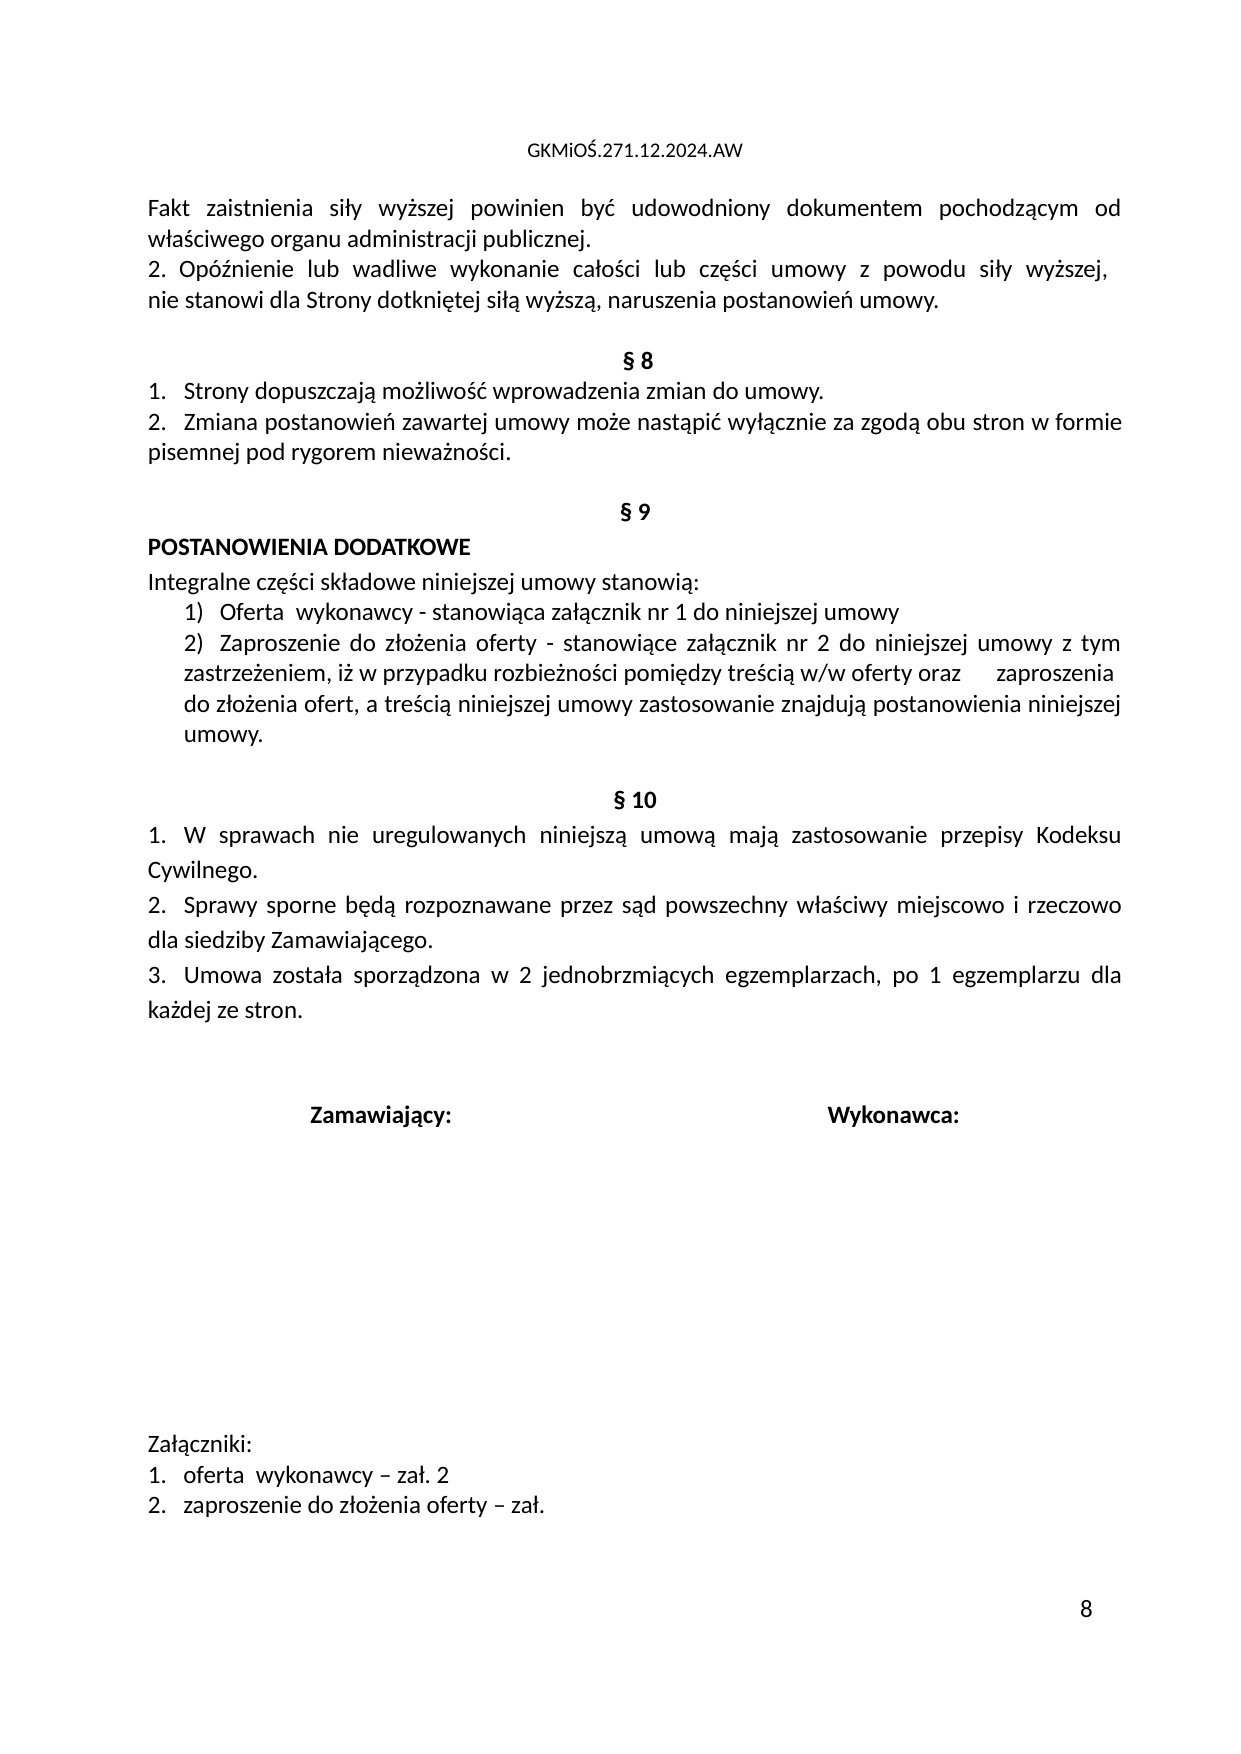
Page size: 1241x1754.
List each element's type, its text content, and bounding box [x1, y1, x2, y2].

list W sprawach nie uregulowanych niniejszą umową mają zastosowanie przepisy Kodeksu Cywilnego. [148, 819, 1122, 884]
list oferta wykonawcy – zał. 2 [148, 1459, 1122, 1489]
text § 9 [148, 496, 1122, 526]
text 2) Zaproszenie do złożenia oferty - stanowiące załącznik nr 2 do niniejszej umowy z tym zastrzeżeniem, iż w przypadku rozbieżności pomiędzy treścią w/w oferty oraz zaproszenia do złożenia ofert, a treścią niniejszej umowy zastosowanie znajdują postanowienia niniejszej umowy. [183, 627, 1122, 749]
text Integralne części składowe niniejszej umowy stanowią: [148, 566, 1122, 596]
list Sprawy sporne będą rozpoznawane przez sąd powszechny właściwy miejscowo i rzeczowo dla siedziby Zamawiającego. [148, 889, 1122, 954]
list Opóźnienie lub wadliwe wykonanie całości lub części umowy z powodu siły wyższej, nie stanowi dla Strony dotkniętej siłą wyższą, naruszenia postanowień umowy. [148, 253, 1122, 314]
text § 10 [148, 784, 1122, 814]
list Fakt zaistnienia siły wyższej powinien być udowodniony dokumentem pochodzącym od właściwego organu administracji publicznej. [148, 192, 1122, 253]
text POSTANOWIENIA DODATKOWE [148, 531, 1122, 561]
list Strony dopuszczają możliwość wprowadzenia zmian do umowy. [148, 376, 1122, 406]
list Zmiana postanowień zawartej umowy może nastąpić wyłącznie za zgodą obu stron w formie pisemnej pod rygorem nieważności. [148, 406, 1122, 467]
text Załączniki: [148, 1428, 1122, 1459]
text 1) Oferta wykonawcy - stanowiąca załącznik nr 1 do niniejszej umowy [183, 596, 1122, 627]
list Umowa została sporządzona w 2 jednobrzmiących egzemplarzach, po 1 egzemplarzu dla każdej ze stron. [148, 959, 1122, 1024]
list zaproszenie do złożenia oferty – zał. [148, 1489, 1122, 1520]
text Zamawiający: Wykonawca: [148, 1099, 1122, 1129]
text § 8 [153, 345, 1122, 376]
